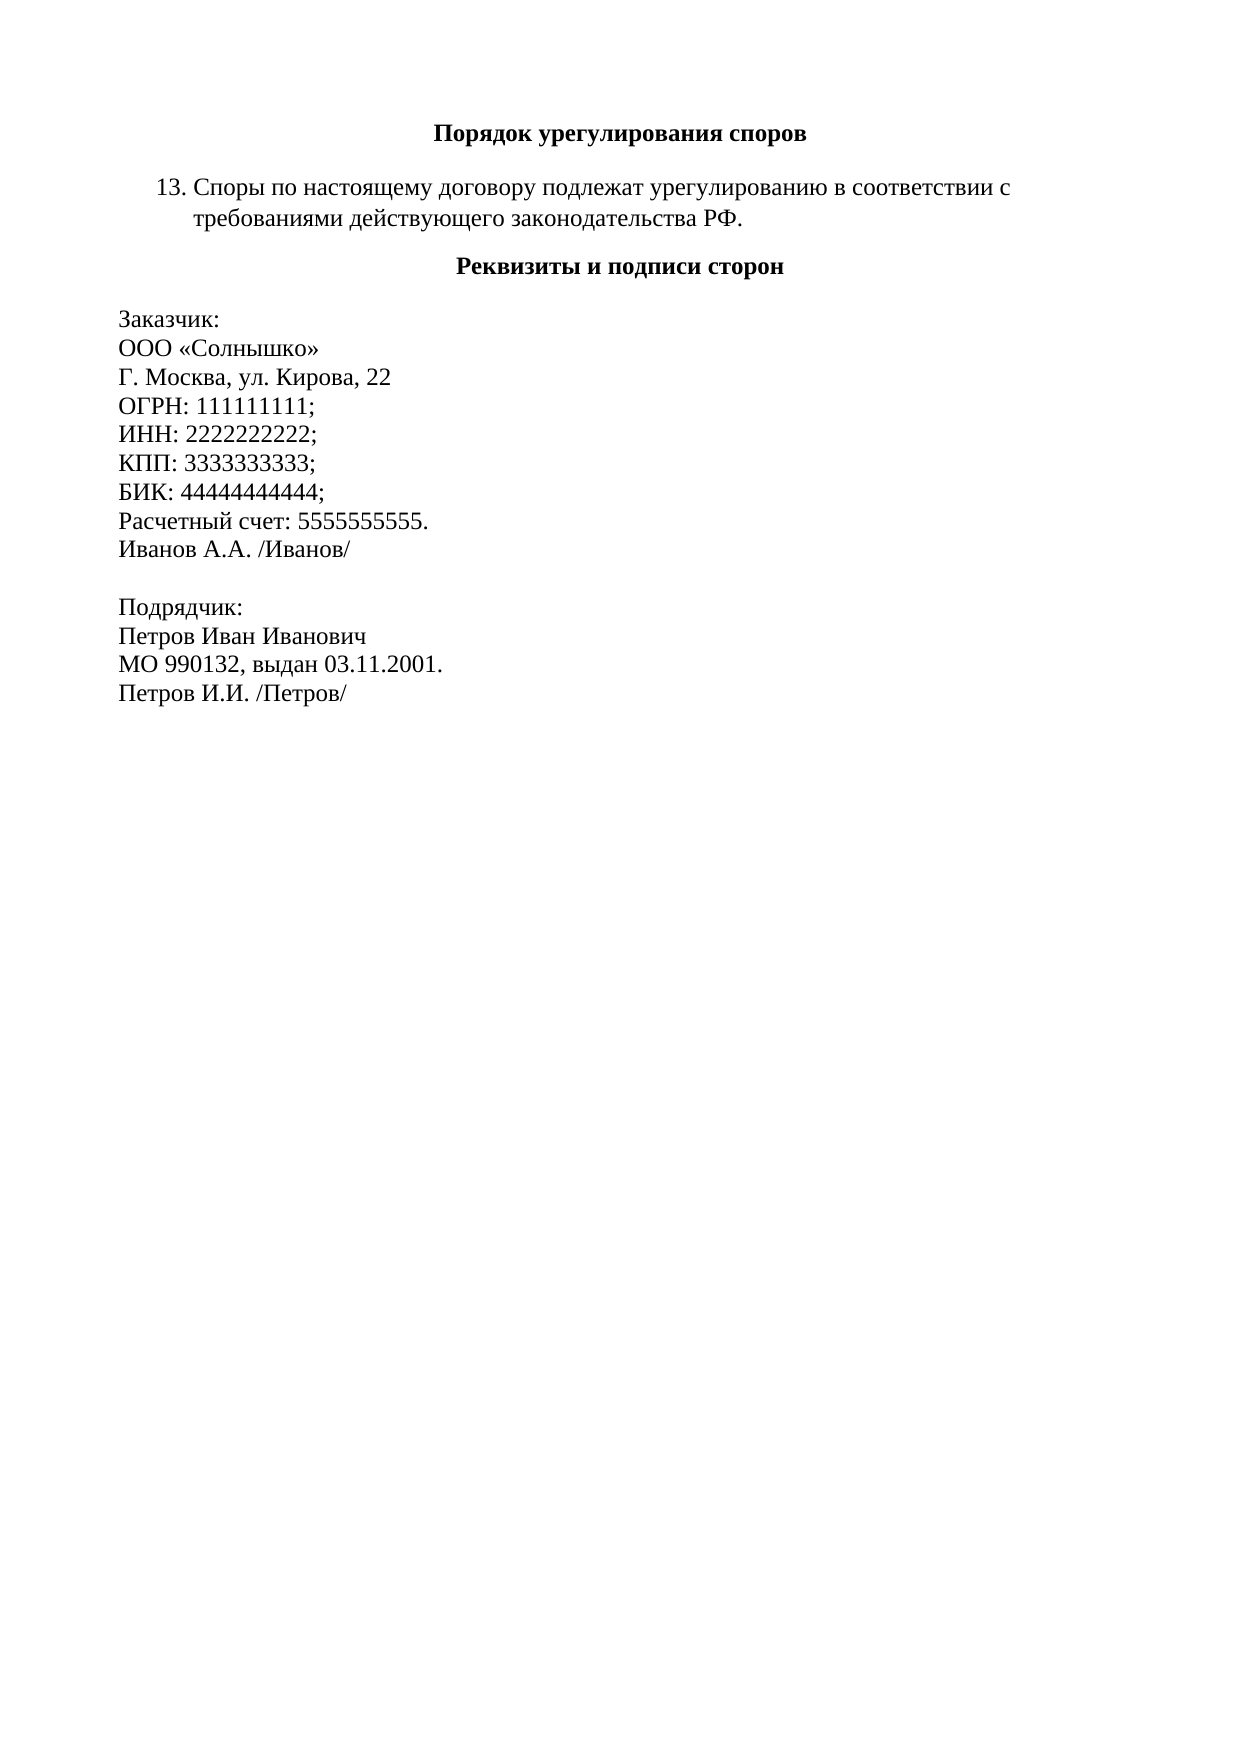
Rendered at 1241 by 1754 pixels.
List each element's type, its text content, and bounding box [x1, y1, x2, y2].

text Порядок урегулирования споров [118, 118, 1122, 147]
text Реквизиты и подписи сторон [118, 251, 1122, 279]
text Подрядчик: [118, 592, 1122, 621]
text МО 990132, выдан 03.11.2001. [118, 649, 1122, 678]
text БИК: 44444444444; [118, 477, 1122, 506]
text Петров И.И. /Петров/ [118, 678, 1122, 707]
text Петров Иван Иванович [118, 621, 1122, 649]
text Заказчик: [118, 304, 1122, 333]
text ИНН: 2222222222; [118, 419, 1122, 448]
text КПП: 3333333333; [118, 448, 1122, 477]
list Споры по настоящему договору подлежат урегулированию в соответствии с требованиями действующего законодательства РФ. [156, 172, 1122, 232]
text Расчетный счет: 5555555555. [118, 506, 1122, 534]
text Иванов А.А. /Иванов/ [118, 534, 1122, 563]
text ООО «Солнышко» [118, 333, 1122, 362]
text Г. Москва, ул. Кирова, 22 [118, 362, 1122, 391]
text ОГРН: 111111111; [118, 391, 1122, 419]
